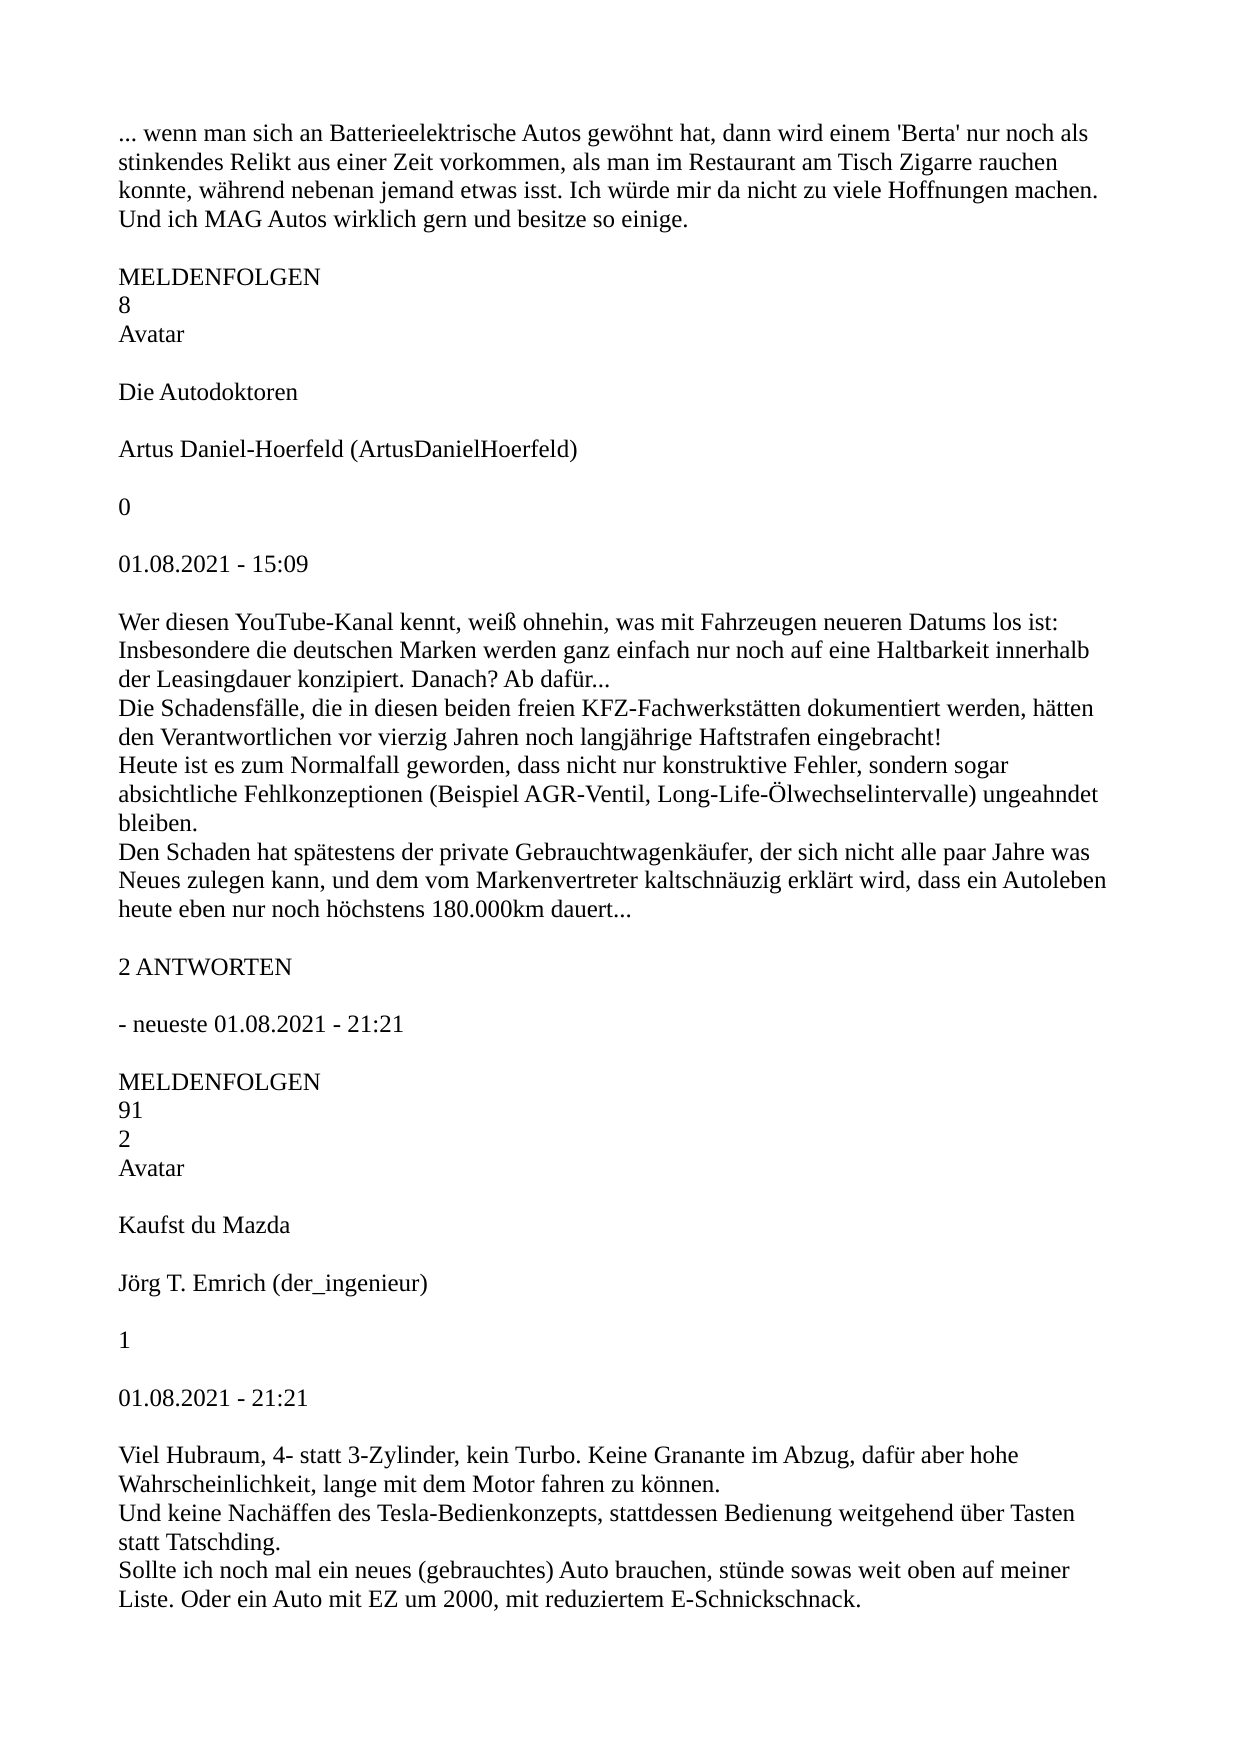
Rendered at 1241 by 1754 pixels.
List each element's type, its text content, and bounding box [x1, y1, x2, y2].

text Den Schaden hat spätestens der private Gebrauchtwagenkäufer, der sich nicht alle paar Jahre was Neues zulegen kann, und dem vom Markenvertreter kaltschnäuzig erklärt wird, dass ein Autoleben heute eben nur noch höchstens 180.000km dauert... [118, 837, 1122, 923]
text 8 [118, 291, 1122, 319]
text Kaufst du Mazda [118, 1211, 1122, 1239]
text Und keine Nachäffen des Tesla-Bedienkonzepts, stattdessen Bedienung weitgehend über Tasten statt Tatschding. [118, 1498, 1122, 1556]
text Wer diesen YouTube-Kanal kennt, weiß ohnehin, was mit Fahrzeugen neueren Datums los ist: [118, 607, 1122, 636]
text 91 [118, 1096, 1122, 1124]
text - neueste 01.08.2021 - 21:21 [118, 1009, 1122, 1038]
text 2 [118, 1124, 1122, 1153]
text 01.08.2021 - 15:09 [118, 549, 1122, 578]
text Jörg T. Emrich (der_ingenieur) [118, 1268, 1122, 1297]
text Die Autodoktoren [118, 377, 1122, 406]
text Artus Daniel-Hoerfeld (ArtusDanielHoerfeld) [118, 434, 1122, 463]
text ... wenn man sich an Batterieelektrische Autos gewöhnt hat, dann wird einem 'Berta' nur noch als stinkendes Relikt aus einer Zeit vorkommen, als man im Restaurant am Tisch Zigarre rauchen konnte, während nebenan jemand etwas isst. Ich würde mir da nicht zu viele Hoffnungen machen. Und ich MAG Autos wirklich gern und besitze so einige. [118, 118, 1122, 233]
text Insbesondere die deutschen Marken werden ganz einfach nur noch auf eine Haltbarkeit innerhalb der Leasingdauer konzipiert. Danach? Ab dafür... [118, 636, 1122, 693]
text Avatar [118, 319, 1122, 348]
text Sollte ich noch mal ein neues (gebrauchtes) Auto brauchen, stünde sowas weit oben auf meiner Liste. Oder ein Auto mit EZ um 2000, mit reduziertem E-Schnickschnack. [118, 1556, 1122, 1613]
text 1 [118, 1326, 1122, 1354]
text 0 [118, 492, 1122, 521]
text Heute ist es zum Normalfall geworden, dass nicht nur konstruktive Fehler, sondern sogar absichtliche Fehlkonzeptionen (Beispiel AGR-Ventil, Long-Life-Ölwechselintervalle) ungeahndet bleiben. [118, 751, 1122, 837]
text Die Schadensfälle, die in diesen beiden freien KFZ-Fachwerkstätten dokumentiert werden, hätten den Verantwortlichen vor vierzig Jahren noch langjährige Haftstrafen eingebracht! [118, 693, 1122, 751]
text MELDENFOLGEN [118, 262, 1122, 291]
text MELDENFOLGEN [118, 1067, 1122, 1096]
text 2 ANTWORTEN [118, 952, 1122, 981]
text Viel Hubraum, 4- statt 3-Zylinder, kein Turbo. Keine Granante im Abzug, dafür aber hohe Wahrscheinlichkeit, lange mit dem Motor fahren zu können. [118, 1441, 1122, 1498]
text 01.08.2021 - 21:21 [118, 1383, 1122, 1412]
text Avatar [118, 1153, 1122, 1182]
